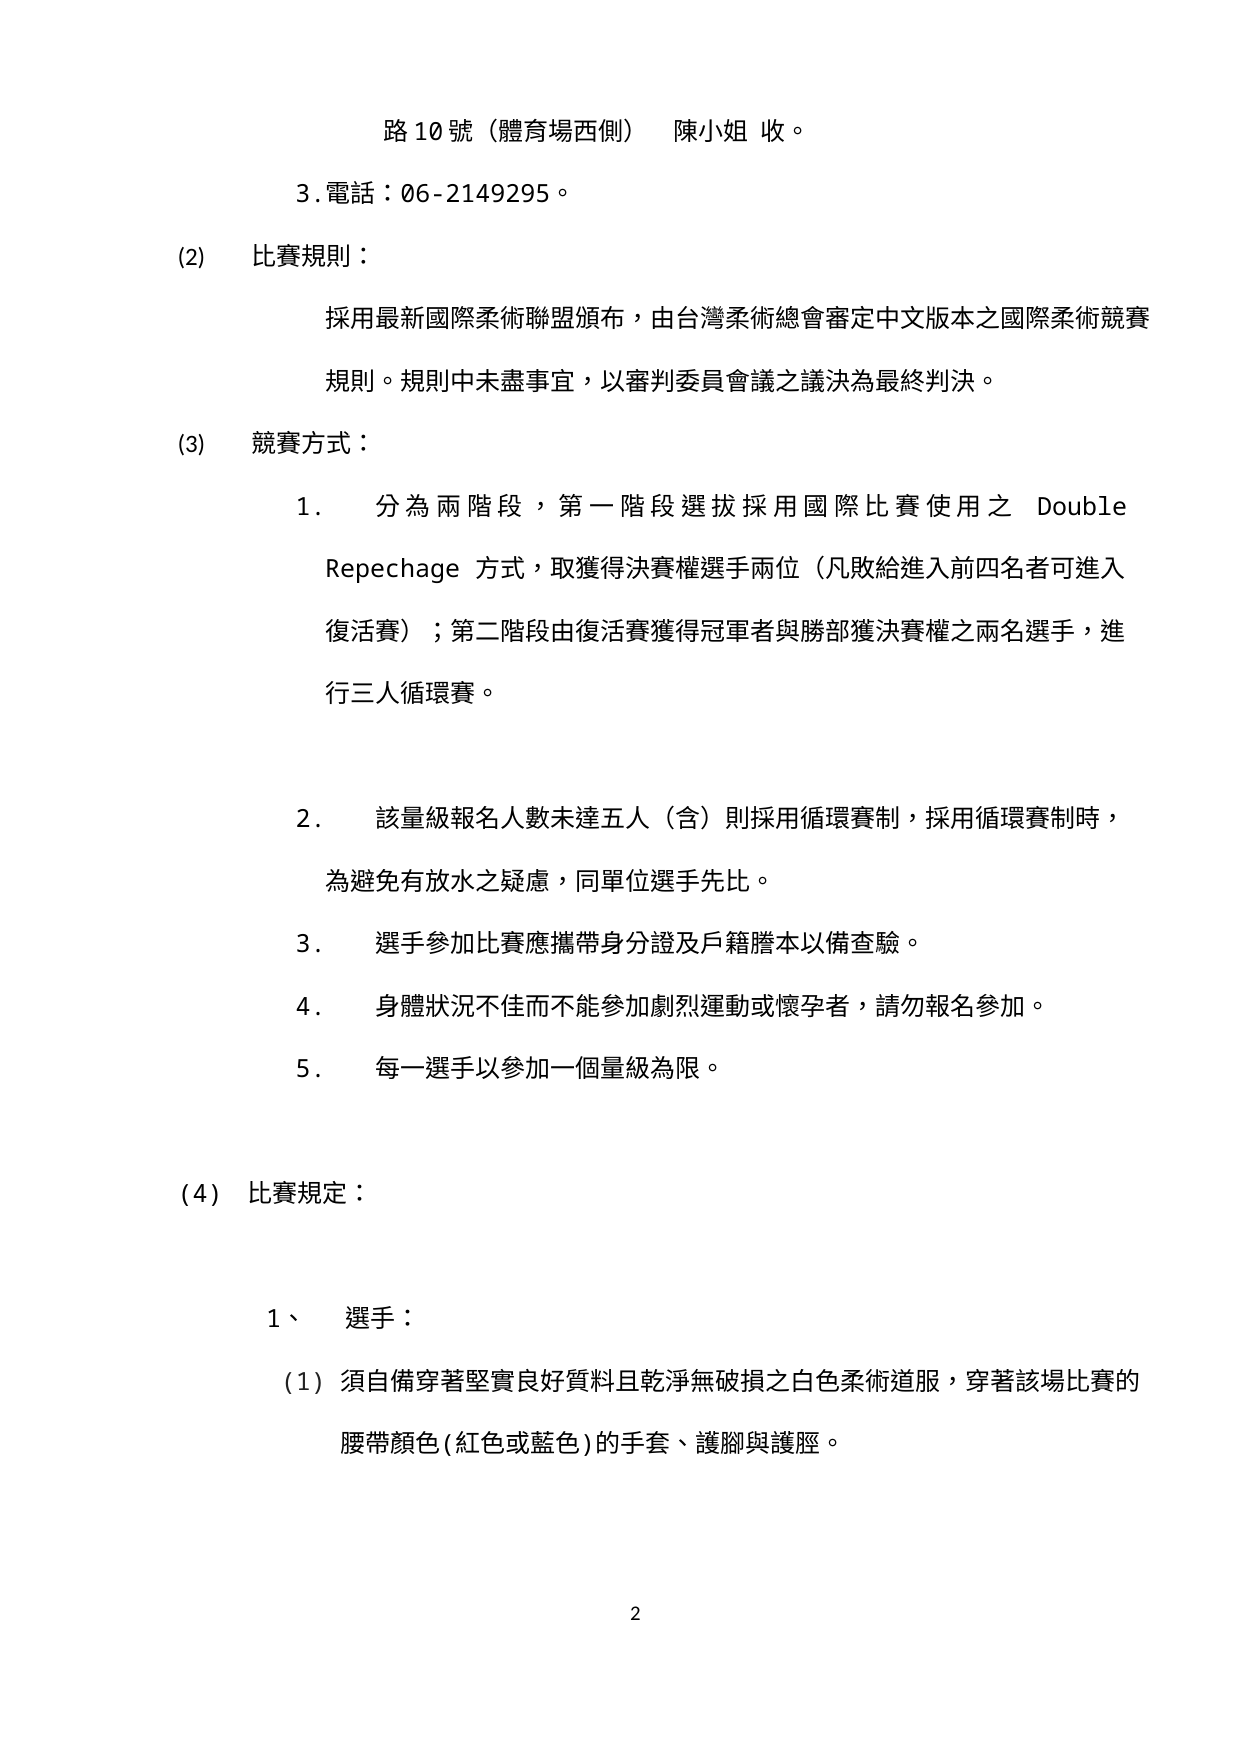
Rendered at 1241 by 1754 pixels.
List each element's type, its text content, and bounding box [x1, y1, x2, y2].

list 須自備穿著堅實良好質料且乾淨無破損之白色柔術道服，穿著該場比賽的腰帶顏色(紅色或藍色)的手套、護腳與護脛。 [281, 1337, 1148, 1462]
text 採用最新國際柔術聯盟頒布，由台灣柔術總會審定中文版本之國際柔術競賽規則。規則中未盡事宜，以審判委員會議之議決為最終判決。 [325, 275, 1152, 400]
list 該量級報名人數未達五人（含）則採用循環賽制，採用循環賽制時，為避免有放水之疑慮，同單位選手先比。 [295, 775, 1127, 900]
list 比賽規則： [177, 212, 1152, 275]
list 競賽方式： [177, 400, 1152, 462]
list 分為兩階段，第一階段選拔採用國際比賽使用之 Double Repechage 方式，取獲得決賽權選手兩位（凡敗給進入前四名者可進入復活賽）；第二階段由復活賽獲得冠軍者與勝部獲決賽權之兩名選手，進行三人循環賽。 [295, 462, 1127, 712]
list 每一選手以參加一個量級為限。 [295, 1025, 1148, 1087]
list 選手參加比賽應攜帶身分證及戶籍謄本以備查驗。 [295, 900, 1152, 962]
list 選手： [266, 1275, 1148, 1337]
text 路10號（體育場西側） 陳小姐 收。 [295, 87, 1152, 150]
list 身體狀況不佳而不能參加劇烈運動或懷孕者，請勿報名參加。 [295, 962, 1152, 1025]
list 比賽規定： [177, 1150, 1148, 1212]
text 3.電話：06-2149295。 [295, 150, 1152, 212]
